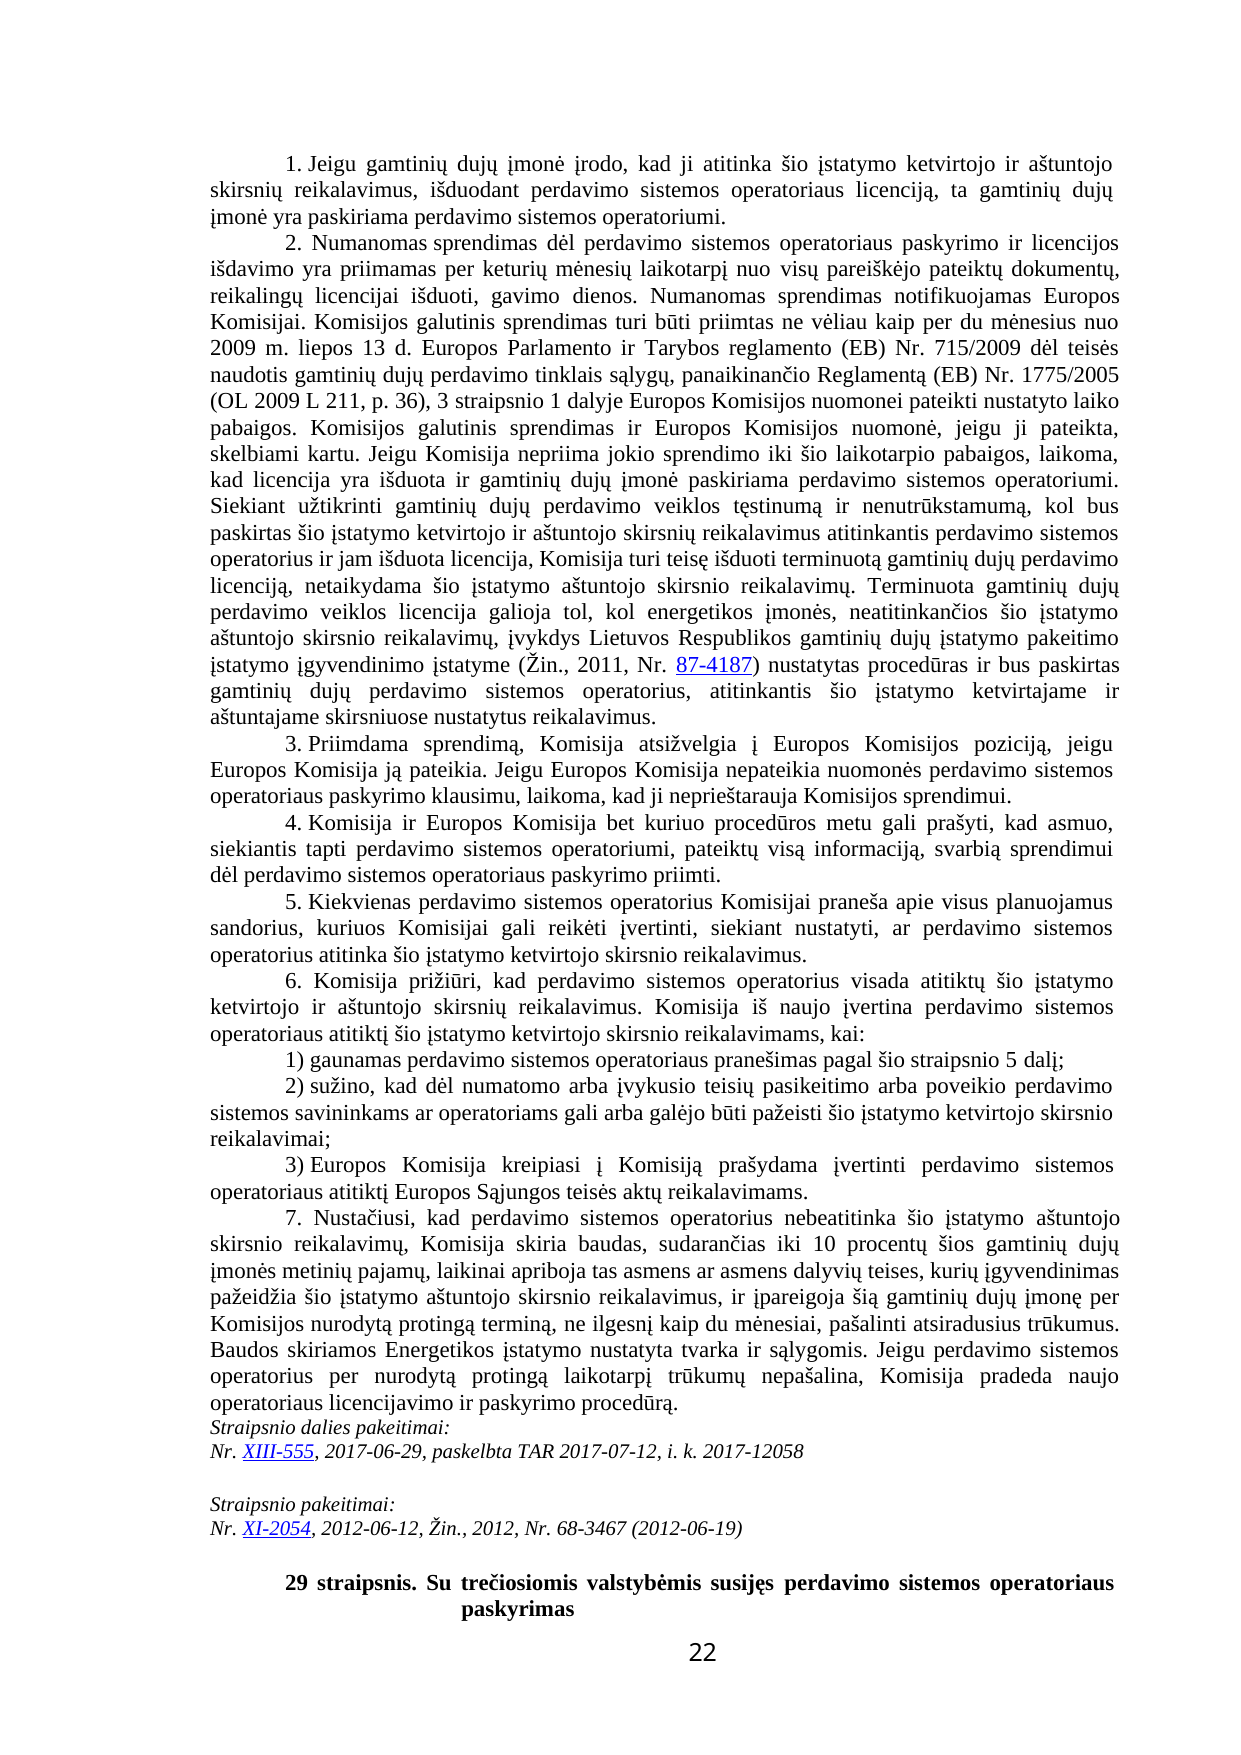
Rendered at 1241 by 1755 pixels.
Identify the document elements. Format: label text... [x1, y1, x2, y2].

text 29 straipsnis. Su trečiosiomis valstybėmis susijęs perdavimo sistemos operatoriaus paskyrimas [285, 1569, 1114, 1621]
text Nr. XIII-555, 2017-06-29, paskelbta TAR 2017-07-12, i. k. 2017-12058 [210, 1439, 1120, 1463]
text 2. Numanomas sprendimas dėl perdavimo sistemos operatoriaus paskyrimo ir licencijos išdavimo yra priimamas per keturių mėnesių laikotarpį nuo visų pareiškėjo pateiktų dokumentų, reikalingų licencijai išduoti, gavimo dienos. Numanomas sprendimas notifikuojamas Europos Komisijai. Komisijos galutinis sprendimas turi būti priimtas ne vėliau kaip per du mėnesius nuo 2009 m. liepos 13 d. Europos Parlamento ir Tarybos reglamento (EB) Nr. 715/2009 dėl teisės naudotis gamtinių dujų perdavimo tinklais sąlygų, panaikinančio Reglamentą (EB) Nr. 1775/2005 (OL 2009 L 211, p. 36), 3 straipsnio 1 dalyje Europos Komisijos nuomonei pateikti nustatyto laiko pabaigos. Komisijos galutinis sprendimas ir Europos Komisijos nuomonė, jeigu ji pateikta, skelbiami kartu. Jeigu Komisija nepriima jokio sprendimo iki šio laikotarpio pabaigos, laikoma, kad licencija yra išduota ir gamtinių dujų įmonė paskiriama perdavimo sistemos operatoriumi. Siekiant užtikrinti gamtinių dujų perdavimo veiklos tęstinumą ir nenutrūkstamumą, kol bus paskirtas šio įstatymo ketvirtojo ir aštuntojo skirsnių reikalavimus atitinkantis perdavimo sistemos operatorius ir jam išduota licencija, Komisija turi teisę išduoti terminuotą gamtinių dujų perdavimo licenciją, netaikydama šio įstatymo aštuntojo skirsnio reikalavimų. Terminuota gamtinių dujų perdavimo veiklos licencija galioja tol, kol energetikos įmonės, neatitinkančios šio įstatymo aštuntojo skirsnio reikalavimų, įvykdys Lietuvos Respublikos gamtinių dujų įstatymo pakeitimo įstatymo įgyvendinimo įstatyme (Žin., 2011, Nr. 87-4187) nustatytas procedūras ir bus paskirtas gamtinių dujų perdavimo sistemos operatorius, atitinkantis šio įstatymo ketvirtajame ir aštuntajame skirsniuose nustatytus reikalavimus. [210, 229, 1120, 730]
text 6. Komisija prižiūri, kad perdavimo sistemos operatorius visada atitiktų šio įstatymo ketvirtojo ir aštuntojo skirsnių reikalavimus. Komisija iš naujo įvertina perdavimo sistemos operatoriaus atitiktį šio įstatymo ketvirtojo skirsnio reikalavimams, kai: [210, 967, 1114, 1046]
text 4. Komisija ir Europos Komisija bet kuriuo procedūros metu gali prašyti, kad asmuo, siekiantis tapti perdavimo sistemos operatoriumi, pateiktų visą informaciją, svarbią sprendimui dėl perdavimo sistemos operatoriaus paskyrimo priimti. [210, 809, 1114, 888]
text 3) Europos Komisija kreipiasi į Komisiją prašydama įvertinti perdavimo sistemos operatoriaus atitiktį Europos Sąjungos teisės aktų reikalavimams. [210, 1151, 1114, 1204]
text Nr. XI-2054, 2012-06-12, Žin., 2012, Nr. 68-3467 (2012-06-19) [210, 1516, 1120, 1540]
text 1) gaunamas perdavimo sistemos operatoriaus pranešimas pagal šio straipsnio 5 dalį; [210, 1046, 1114, 1072]
text 1. Jeigu gamtinių dujų įmonė įrodo, kad ji atitinka šio įstatymo ketvirtojo ir aštuntojo skirsnių reikalavimus, išduodant perdavimo sistemos operatoriaus licenciją, ta gamtinių dujų įmonė yra paskiriama perdavimo sistemos operatoriumi. [210, 150, 1114, 229]
text Straipsnio pakeitimai: [210, 1492, 1120, 1516]
text 3. Priimdama sprendimą, Komisija atsižvelgia į Europos Komisijos poziciją, jeigu Europos Komisija ją pateikia. Jeigu Europos Komisija nepateikia nuomonės perdavimo sistemos operatoriaus paskyrimo klausimu, laikoma, kad ji neprieštarauja Komisijos sprendimui. [210, 730, 1114, 809]
text 5. Kiekvienas perdavimo sistemos operatorius Komisijai praneša apie visus planuojamus sandorius, kuriuos Komisijai gali reikėti įvertinti, siekiant nustatyti, ar perdavimo sistemos operatorius atitinka šio įstatymo ketvirtojo skirsnio reikalavimus. [210, 888, 1114, 967]
text 7. Nustačiusi, kad perdavimo sistemos operatorius nebeatitinka šio įstatymo aštuntojo skirsnio reikalavimų, Komisija skiria baudas, sudarančias iki 10 procentų šios gamtinių dujų įmonės metinių pajamų, laikinai apriboja tas asmens ar asmens dalyvių teises, kurių įgyvendinimas pažeidžia šio įstatymo aštuntojo skirsnio reikalavimus, ir įpareigoja šią gamtinių dujų įmonę per Komisijos nurodytą protingą terminą, ne ilgesnį kaip du mėnesiai, pašalinti atsiradusius trūkumus. Baudos skiriamos Energetikos įstatymo nustatyta tvarka ir sąlygomis. Jeigu perdavimo sistemos operatorius per nurodytą protingą laikotarpį trūkumų nepašalina, Komisija pradeda naujo operatoriaus licencijavimo ir paskyrimo procedūrą. [210, 1204, 1120, 1415]
text 2) sužino, kad dėl numatomo arba įvykusio teisių pasikeitimo arba poveikio perdavimo sistemos savininkams ar operatoriams gali arba galėjo būti pažeisti šio įstatymo ketvirtojo skirsnio reikalavimai; [210, 1072, 1114, 1151]
text Straipsnio dalies pakeitimai: [210, 1415, 1120, 1439]
